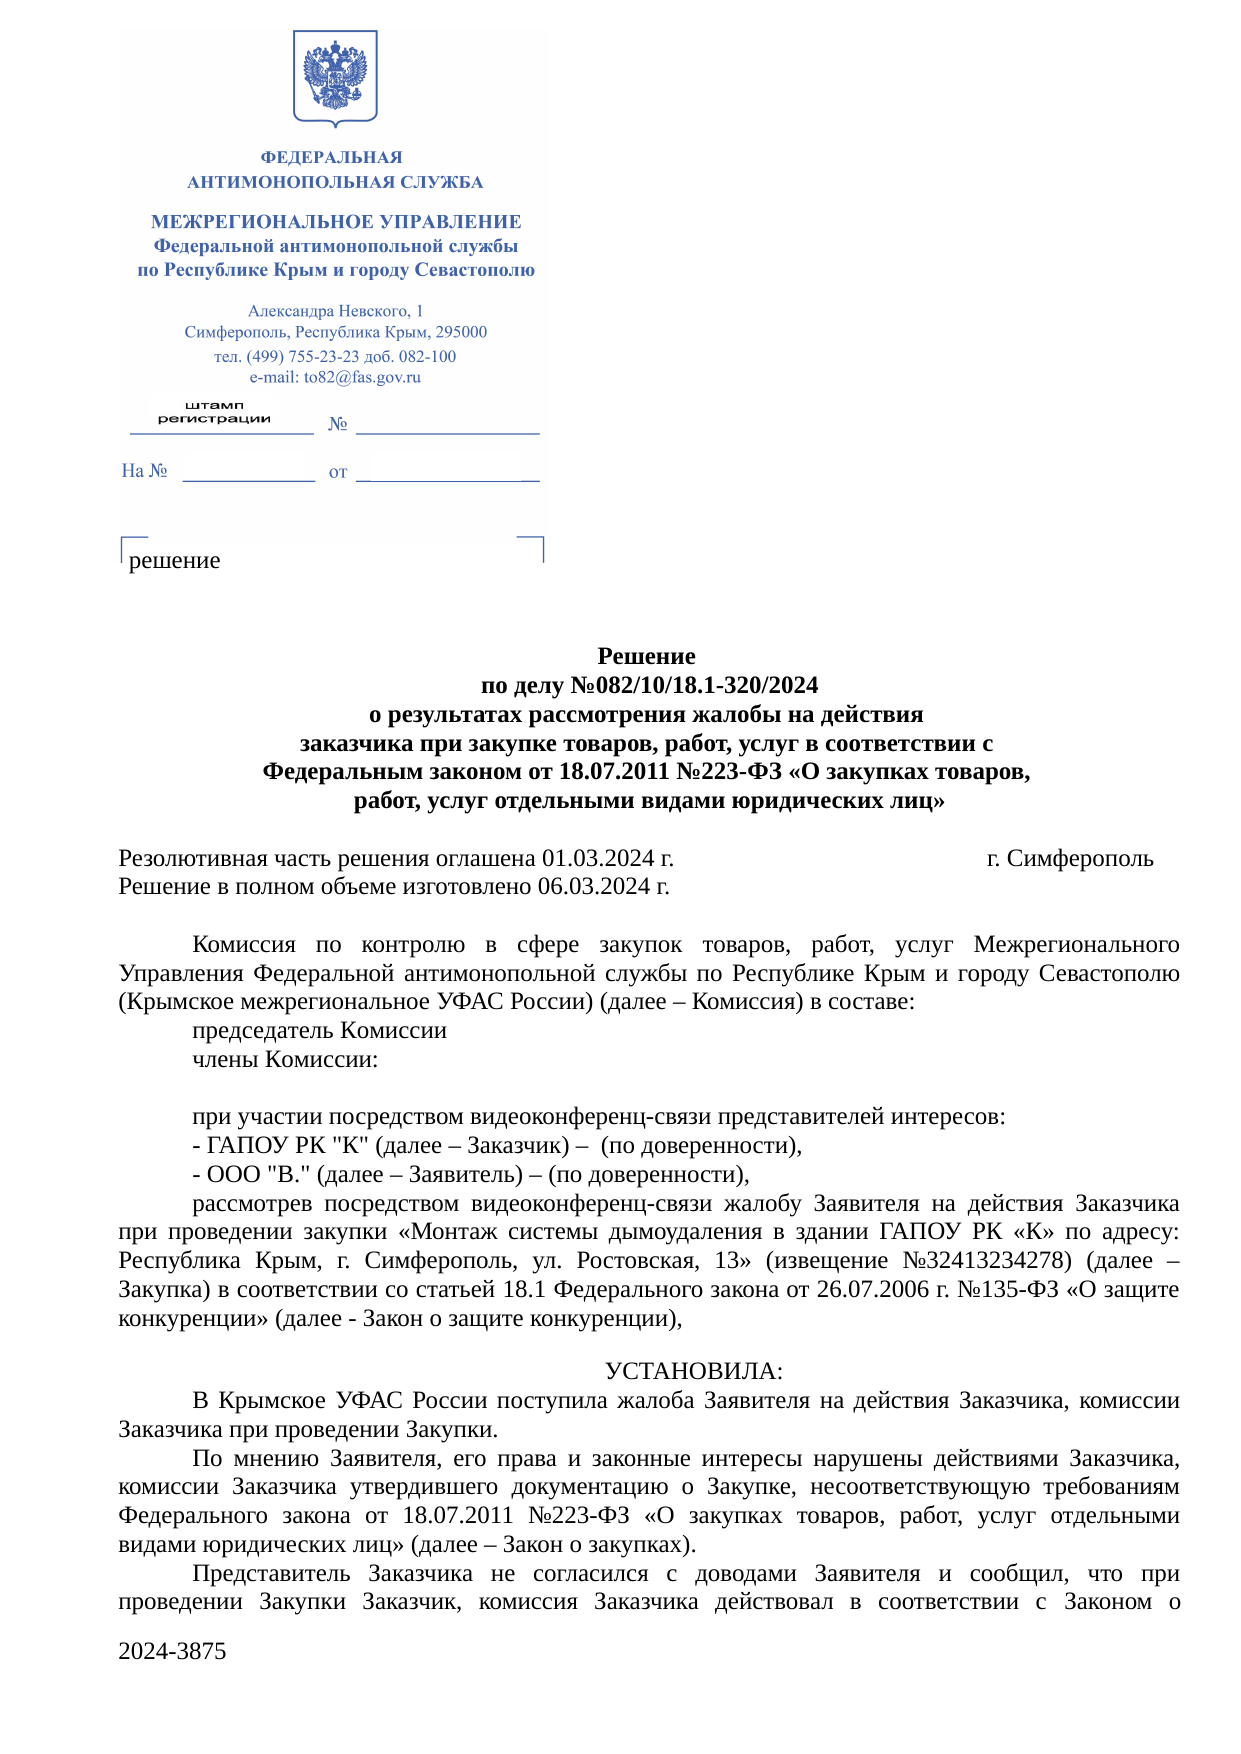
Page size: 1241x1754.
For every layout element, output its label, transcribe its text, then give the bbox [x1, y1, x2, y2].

text Представитель Заказчика не согласился с доводами Заявителя и сообщил, что при проведении Закупки Заказчик, комиссия Заказчика действовал в соответствии с Законом о [118, 1558, 1181, 1615]
text По мнению Заявителя, его права и законные интересы нарушены действиями Заказчика, комиссии Заказчика утвердившего документацию о Закупке, несоответствующую требованиям Федерального закона от 18.07.2011 №223-ФЗ «О закупках товаров, работ, услуг отдельными видами юридических лиц» (далее – Закон о закупках). [118, 1443, 1181, 1558]
text председатель Комиссии [118, 1015, 1181, 1044]
table_header [664, 118, 1181, 555]
text - ГАПОУ РК "К" (далее – Заказчик) – (по доверенности), [118, 1130, 1181, 1159]
text Решение в полном объеме изготовлено 06.03.2024 г. [118, 871, 1181, 900]
picture [118, 29, 550, 567]
text Решение по делу №082/10/18.1-320/2024 о результатах рассмотрения жалобы на действия заказчика при закупке товаров, работ, услуг в соответствии с Федеральным законом от 18.07.2011 №223-ФЗ «О закупках товаров, работ, услуг отдельными видами юридических лиц» [118, 641, 1181, 814]
text В Крымское УФАС России поступила жалоба Заявителя на действия Заказчика, комиссии Заказчика при проведении Закупки. [118, 1385, 1181, 1443]
text Комиссия по контролю в сфере закупок товаров, работ, услуг Межрегионального Управления Федеральной антимонопольной службы по Республике Крым и городу Севастополю (Крымское межрегиональное УФАС России) (далее – Комиссия) в составе: [118, 929, 1181, 1015]
text члены Комиссии: [118, 1044, 1181, 1073]
text рассмотрев посредством видеоконференц-связи жалобу Заявителя на действия Заказчика при проведении закупки «Монтаж системы дымоудаления в здании ГАПОУ РК «К» по адресу: Республика Крым, г. Симферополь, ул. Ростовская, 13» (извещение №32413234278) (далее – Закупка) в соответствии со статьей 18.1 Федерального закона от 26.07.2006 г. №135-ФЗ «О защите конкуренции» (далее - Закон о защите конкуренции), [118, 1188, 1181, 1331]
text при участии посредством видеоконференц-связи представителей интересов: [118, 1101, 1181, 1130]
text - ООО "В." (далее – Заявитель) – (по доверенности), [118, 1159, 1181, 1188]
text Резолютивная часть решения оглашена 01.03.2024 г. г. Симферополь [118, 843, 1181, 871]
text УСТАНОВИЛА: [118, 1356, 1181, 1385]
text решение [129, 545, 537, 574]
